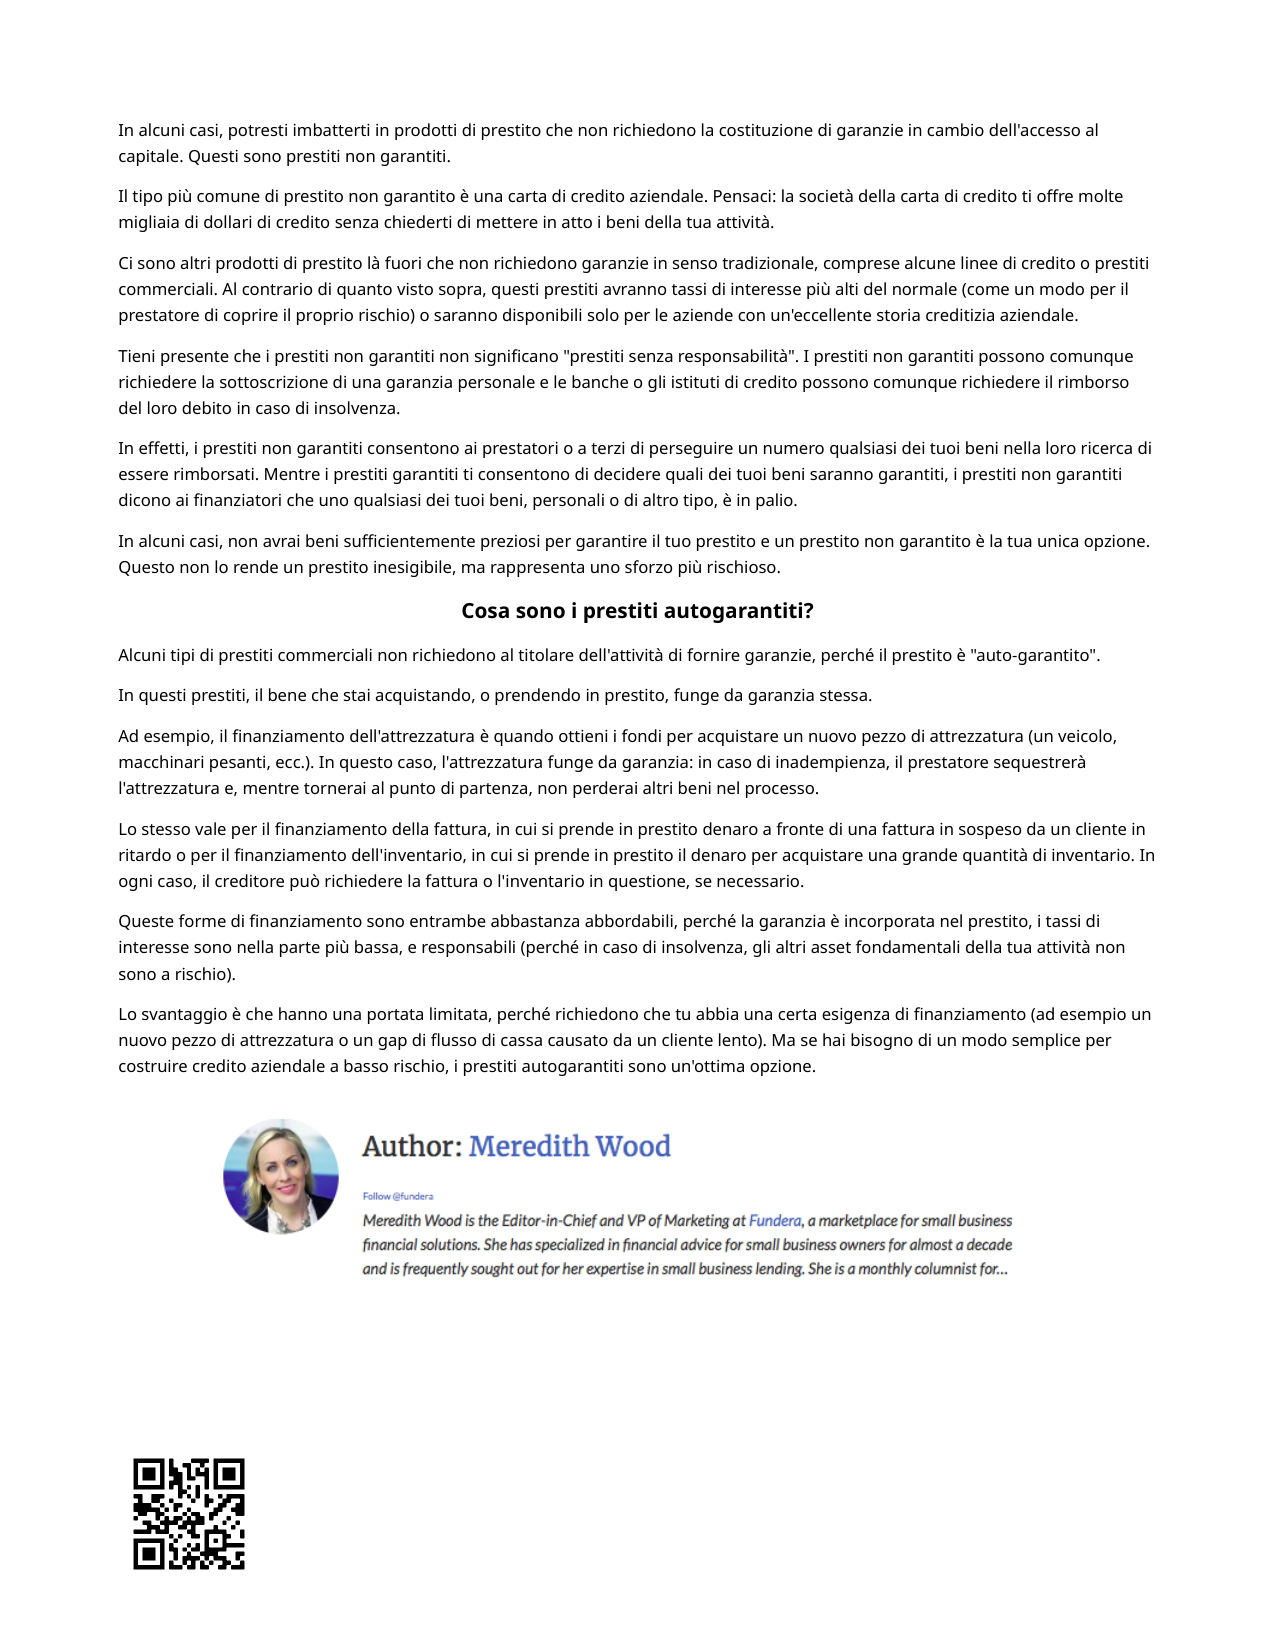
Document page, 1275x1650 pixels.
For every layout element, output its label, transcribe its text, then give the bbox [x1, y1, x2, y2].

text Cosa sono i prestiti autogarantiti? [118, 596, 1157, 625]
text In alcuni casi, potresti imbatterti in prodotti di prestito che non richiedono la costituzione di garanzie in cambio dell'accesso al capitale. Questi sono prestiti non garantiti. [118, 118, 1157, 167]
text Queste forme di finanziamento sono entrambe abbastanza abbordabili, perché la garanzia è incorporata nel prestito, i tassi di interesse sono nella parte più bassa, e responsabili (perché in caso di insolvenza, gli altri asset fondamentali della tua attività non sono a rischio). [118, 910, 1157, 985]
text Lo stesso vale per il finanziamento della fattura, in cui si prende in prestito denaro a fronte di una fattura in sospeso da un cliente in ritardo o per il finanziamento dell'inventario, in cui si prende in prestito il denaro per acquistare una grande quantità di inventario. In ogni caso, il creditore può richiedere la fattura o l'inventario in questione, se necessario. [118, 817, 1157, 892]
text Alcuni tipi di prestiti commerciali non richiedono al titolare dell'attività di fornire garanzie, perché il prestito è "auto-garantito". [118, 643, 1157, 666]
text Ad esempio, il finanziamento dell'attrezzatura è quando ottieni i fondi per acquistare un nuovo pezzo di attrezzatura (un veicolo, macchinari pesanti, ecc.). In questo caso, l'attrezzatura funge da garanzia: in caso di inadempienza, il prestatore sequestrerà l'attrezzatura e, mentre tornerai al punto di partenza, non perderai altri beni nel processo. [118, 725, 1157, 799]
text Il tipo più comune di prestito non garantito è una carta di credito aziendale. Pensaci: la società della carta di credito ti offre molte migliaia di dollari di credito senza chiederti di mettere in atto i beni della tua attività. [118, 185, 1157, 233]
text Ci sono altri prodotti di prestito là fuori che non richiedono garanzie in senso tradizionale, comprese alcune linee di credito o prestiti commerciali. Al contrario di quanto visto sopra, questi prestiti avranno tassi di interesse più alti del normale (come un modo per il prestatore di coprire il proprio rischio) o saranno disponibili solo per le aziende con un'eccellente storia creditizia aziendale. [118, 251, 1157, 326]
text Lo svantaggio è che hanno una portata limitata, perché richiedono che tu abbia una certa esigenza di finanziamento (ad esempio un nuovo pezzo di attrezzatura o un gap di flusso di cassa causato da un cliente lento). Ma se hai bisogno di un modo semplice per costruire credito aziendale a basso rischio, i prestiti autogarantiti sono un'ottima opzione. [118, 1003, 1157, 1078]
text Tieni presente che i prestiti non garantiti non significano "prestiti senza responsabilità". I prestiti non garantiti possono comunque richiedere la sottoscrizione di una garanzia personale e le banche o gli istituti di credito possono comunque richiedere il rimborso del loro debito in caso di insolvenza. [118, 344, 1157, 419]
text In effetti, i prestiti non garantiti consentono ai prestatori o a terzi di perseguire un numero qualsiasi dei tuoi beni nella loro ricerca di essere rimborsati. Mentre i prestiti garantiti ti consentono di decidere quali dei tuoi beni saranno garantiti, i prestiti non garantiti dicono ai finanziatori che uno qualsiasi dei tuoi beni, personali o di altro tipo, è in palio. [118, 437, 1157, 512]
text In alcuni casi, non avrai beni sufficientemente preziosi per garantire il tuo prestito e un prestito non garantito è la tua unica opzione. Questo non lo rende un prestito inesigibile, ma rappresenta uno sforzo più rischioso. [118, 529, 1157, 578]
text In questi prestiti, il bene che stai acquistando, o prendendo in prestito, funge da garanzia stessa. [118, 684, 1157, 707]
picture [209, 1095, 1066, 1284]
picture [115, 1440, 263, 1588]
